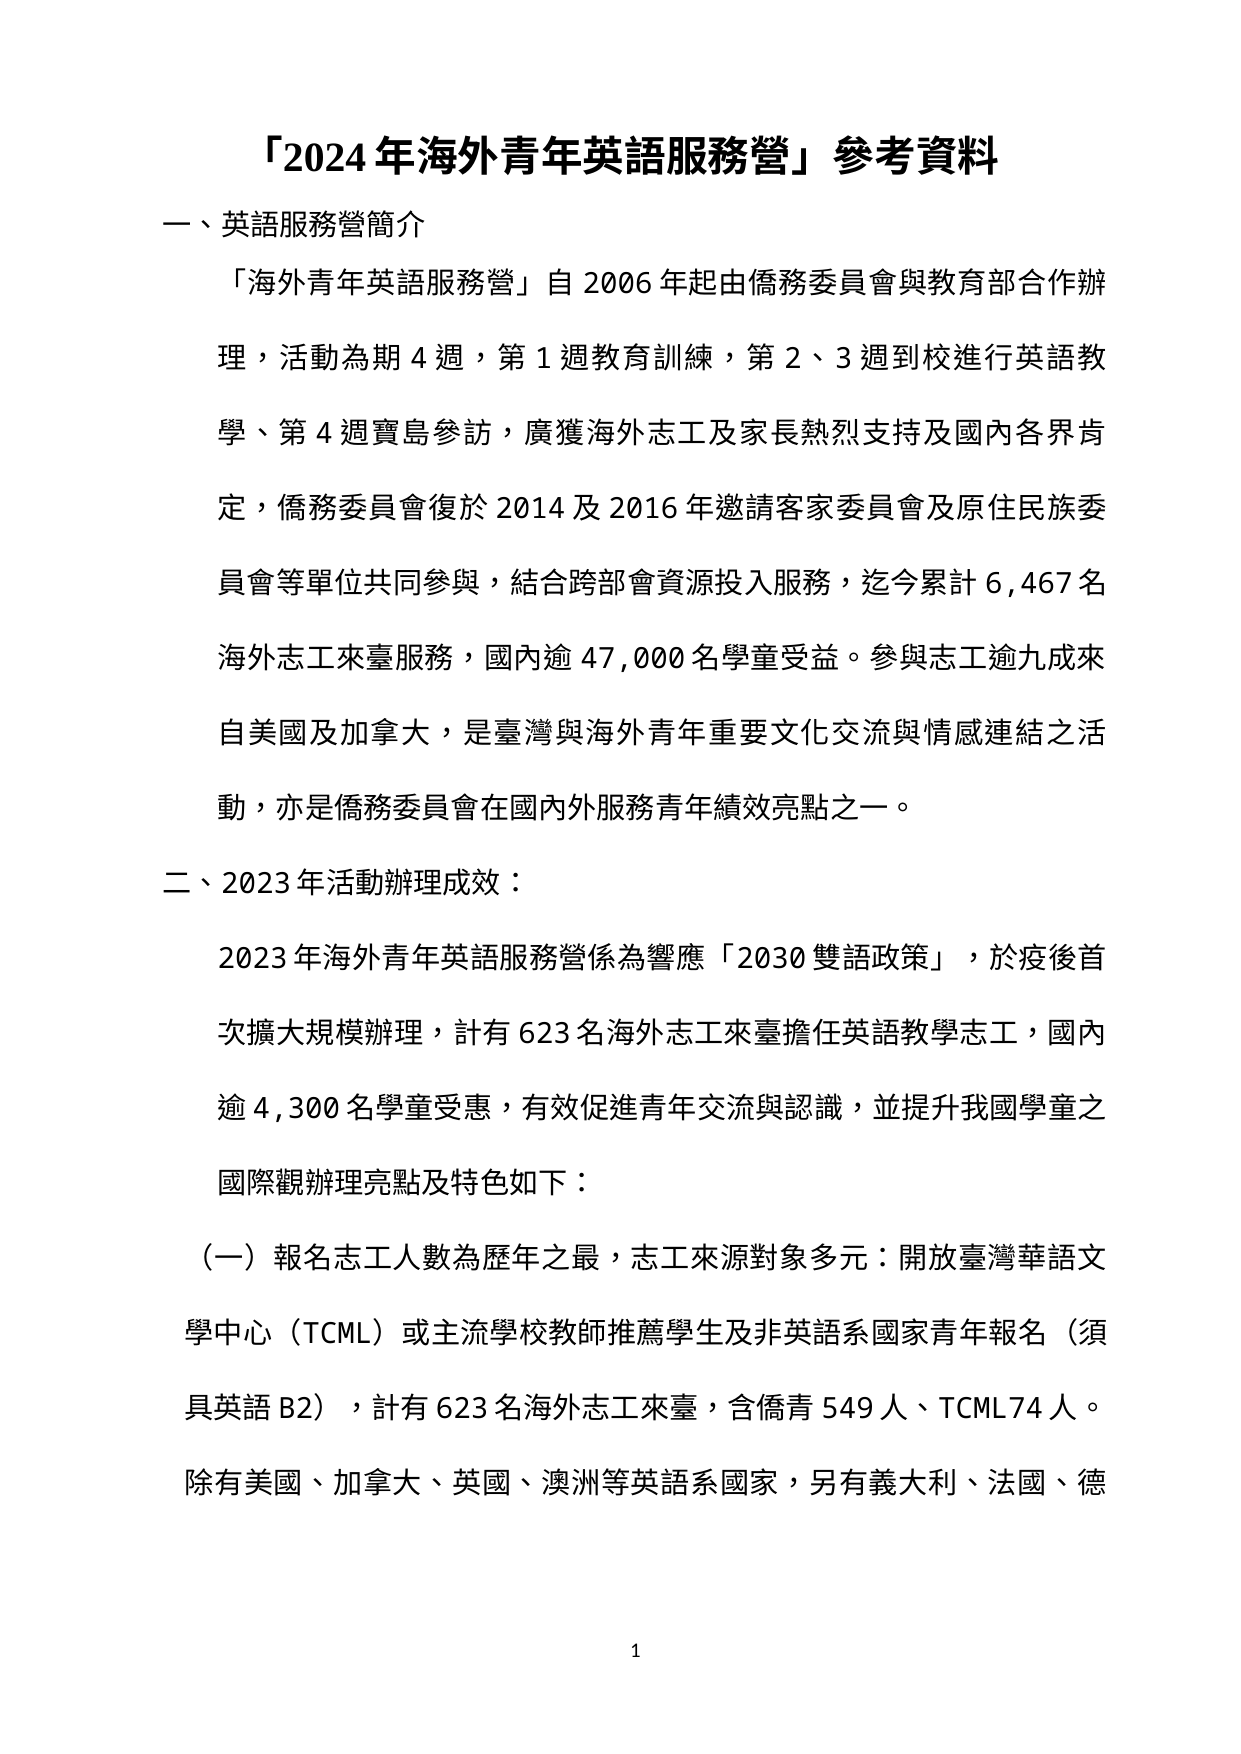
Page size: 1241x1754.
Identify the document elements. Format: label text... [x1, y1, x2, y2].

list 2023年海外青年英語服務營係為響應「2030雙語政策」，於疫後首次擴大規模辦理，計有623名海外志工來臺擔任英語教學志工，國內逾4,300名學童受惠，有效促進青年交流與認識，並提升我國學童之國際觀辦理亮點及特色如下： [162, 919, 1107, 1219]
list 「海外青年英語服務營」自2006年起由僑務委員會與教育部合作辦理，活動為期4週，第1週教育訓練，第2、3週到校進行英語教學、第4週寶島參訪，廣獲海外志工及家長熱烈支持及國內各界肯定，僑務委員會復於2014及2016年邀請客家委員會及原住民族委員會等單位共同參與，結合跨部會資源投入服務，迄今累計6,467名海外志工來臺服務，國內逾47,000名學童受益。參與志工逾九成來自美國及加拿大，是臺灣與海外青年重要文化交流與情感連結之活動，亦是僑務委員會在國內外服務青年績效亮點之一。 [162, 244, 1107, 844]
list 二、2023年活動辦理成效： [162, 844, 1107, 919]
list （一）報名志工人數為歷年之最，志工來源對象多元：開放臺灣華語文學中心（TCML）或主流學校教師推薦學生及非英語系國家青年報名（須具英語B2），計有623名海外志工來臺，含僑青549人、TCML74人。除有美國、加拿大、英國、澳洲等英語系國家，另有義大利、法國、德 [53, 1219, 1107, 1519]
text 一、英語服務營簡介 [162, 202, 1107, 244]
text 「2024年海外青年英語服務營」參考資料 [133, 125, 1107, 183]
